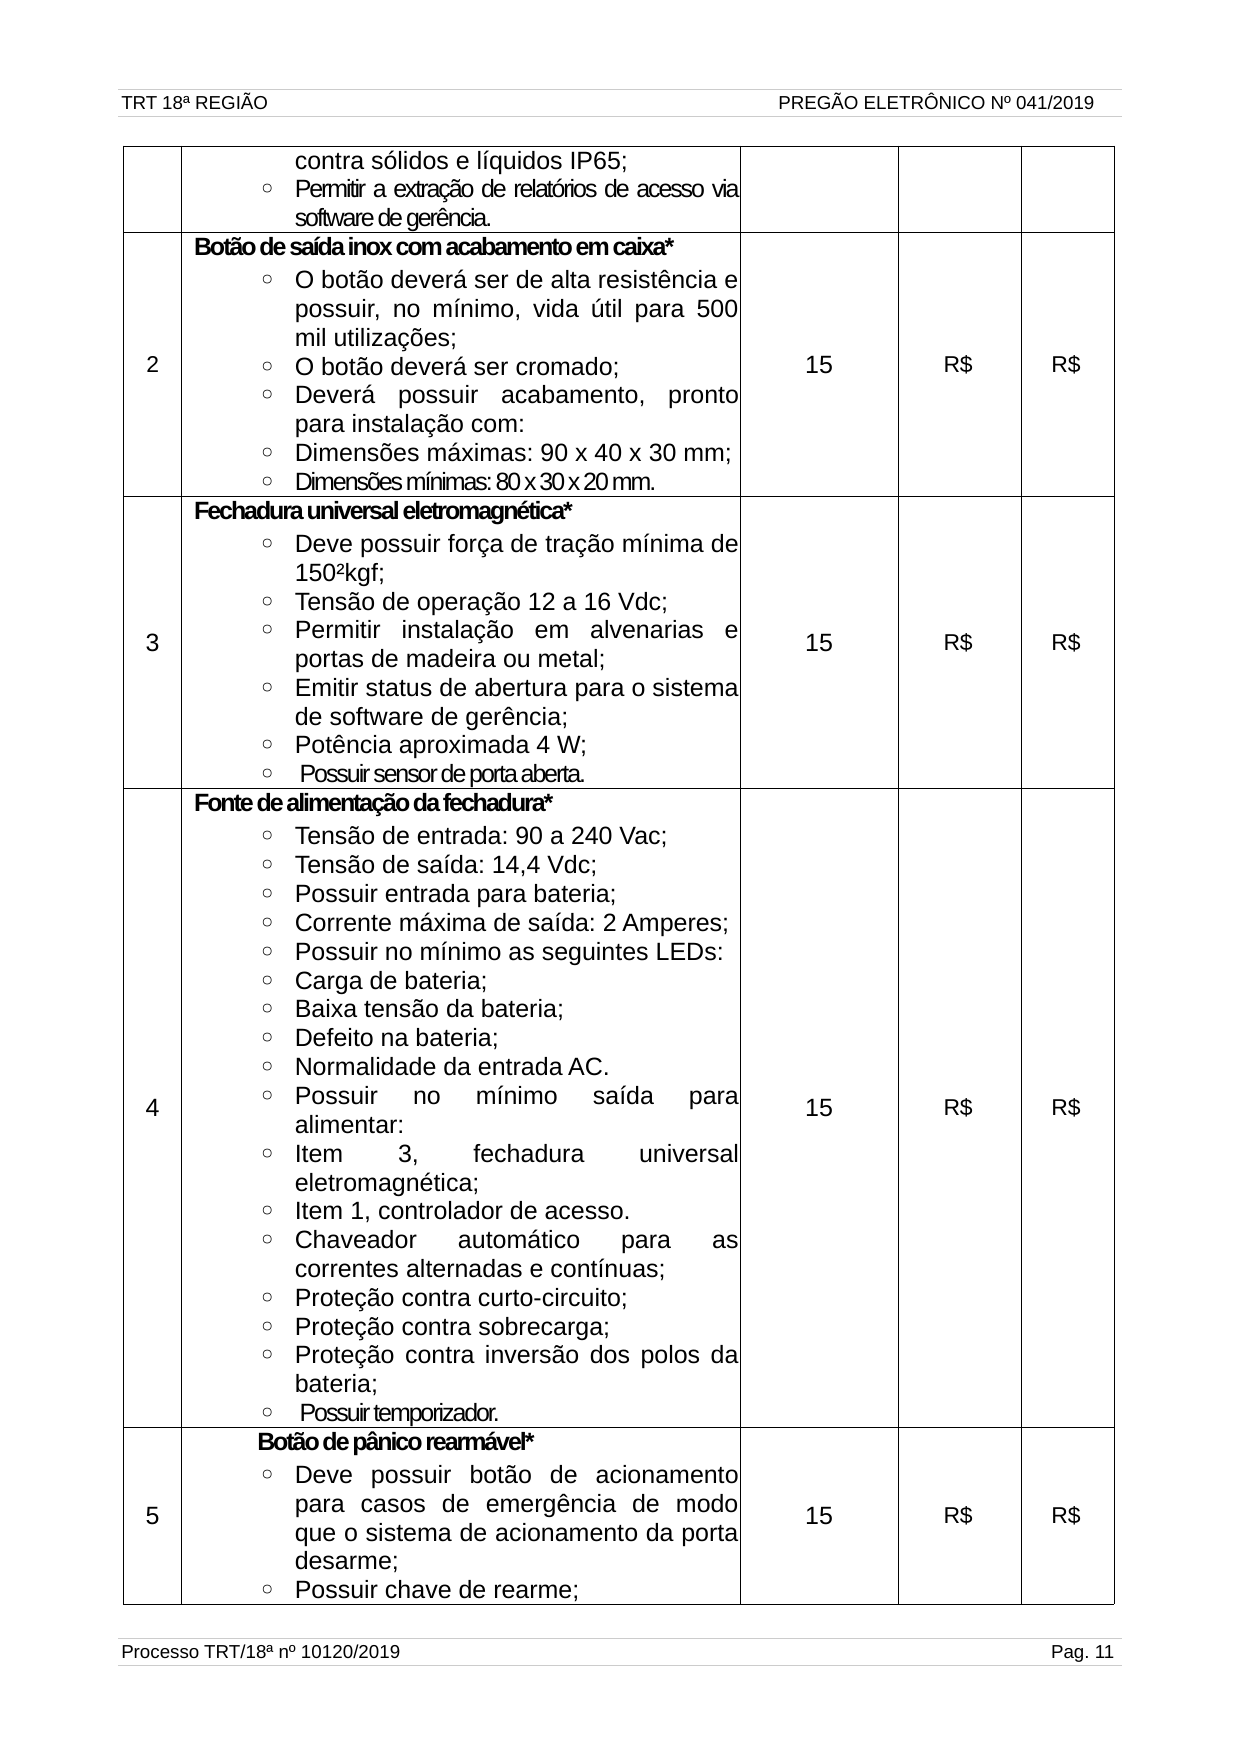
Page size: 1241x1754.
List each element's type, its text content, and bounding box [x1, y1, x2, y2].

table_cell R$ [1022, 233, 1114, 496]
table_cell [124, 147, 181, 232]
table_cell Botão de saída inox com acabamento em caixa* O botão deverá ser de alta resistência e possuir, no mínimo, vida útil para 500 mil utilizações; O botão deverá ser cromado; Deverá possuir acabamento, pronto para instalação com: Dimensões máximas: 90 x 40 x 30 mm; Dimensões mínimas: 80 x 30 x 20 mm. [182, 233, 740, 496]
table_cell [741, 147, 898, 232]
table_cell contra sólidos e líquidos IP65; Permitir a extração de relatórios de acesso via software de gerência. [182, 147, 740, 232]
table_cell 15 [741, 1428, 898, 1604]
table_cell 4 [124, 789, 181, 1427]
table_cell Fonte de alimentação da fechadura* Tensão de entrada: 90 a 240 Vac; Tensão de saída: 14,4 Vdc; Possuir entrada para bateria; Corrente máxima de saída: 2 Amperes; Possuir no mínimo as seguintes LEDs: Carga de bateria; Baixa tensão da bateria; Defeito na bateria; Normalidade da entrada AC. Possuir no mínimo saída para alimentar: Item 3, fechadura universal eletromagnética; Item 1, controlador de acesso. Chaveador automático para as correntes alternadas e contínuas; Proteção contra curto-circuito; Proteção contra sobrecarga; Proteção contra inversão dos polos da bateria; Possuir temporizador. [182, 789, 740, 1427]
table_cell R$ [899, 497, 1021, 788]
table_cell [1022, 147, 1114, 232]
table_cell 3 [124, 497, 181, 788]
table_cell 15 [741, 789, 898, 1427]
table_cell 15 [741, 497, 898, 788]
table_cell R$ [1022, 1428, 1114, 1604]
table_cell R$ [1022, 497, 1114, 788]
table_cell 2 [124, 233, 181, 496]
table_cell R$ [899, 1428, 1021, 1604]
table_cell 15 [741, 233, 898, 496]
table_cell Fechadura universal eletromagnética* Deve possuir força de tração mínima de 150²kgf; Tensão de operação 12 a 16 Vdc; Permitir instalação em alvenarias e portas de madeira ou metal; Emitir status de abertura para o sistema de software de gerência; Potência aproximada 4 W; Possuir sensor de porta aberta. [182, 497, 740, 788]
table_cell R$ [1022, 789, 1114, 1427]
table_cell R$ [899, 233, 1021, 496]
table_cell [899, 147, 1021, 232]
table_cell Botão de pânico rearmável* Deve possuir botão de acionamento para casos de emergência de modo que o sistema de acionamento da porta desarme; Possuir chave de rearme; Possuir mecanismo de modo a evitar acionamentos acidentais; Emitir alarme sonoro mediante acionamento. [182, 1428, 740, 1604]
table_cell 5 [124, 1428, 181, 1604]
table_cell R$ [899, 789, 1021, 1427]
